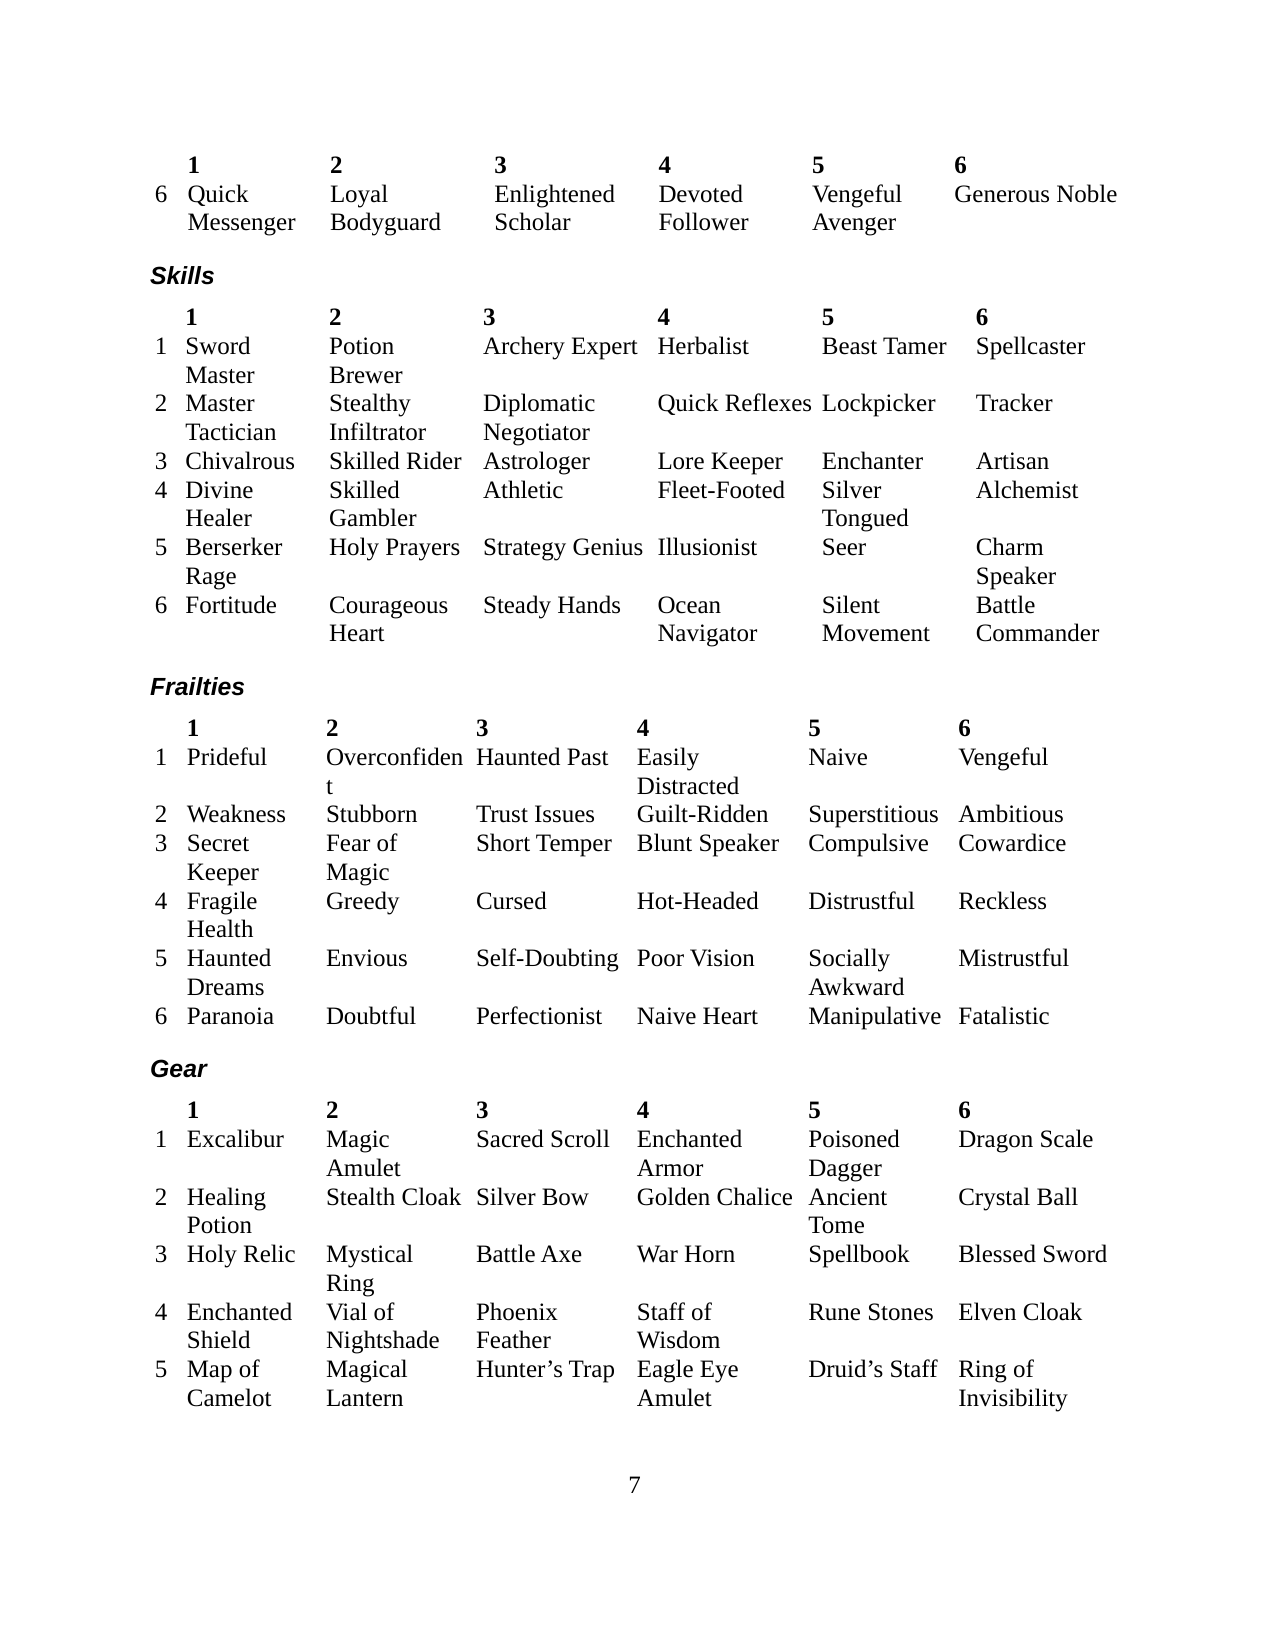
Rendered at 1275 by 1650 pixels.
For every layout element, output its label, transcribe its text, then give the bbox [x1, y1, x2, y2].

table_cell War Horn [632, 1239, 803, 1297]
table_header 5 [804, 713, 953, 742]
table_cell Lockpicker [817, 389, 971, 446]
subtitle Frailties [150, 672, 1125, 701]
table_cell Haunted Dreams [182, 943, 321, 1001]
table_cell Divine Healer [181, 475, 324, 532]
table_cell 6 [150, 590, 181, 647]
table_cell Sacred Scroll [471, 1124, 632, 1182]
table_cell Vial of Nightshade [321, 1297, 471, 1354]
table_cell Holy Relic [182, 1239, 321, 1297]
table_header 1 [183, 150, 325, 179]
table_cell Self-Doubting [471, 943, 632, 1001]
table_cell Reckless [954, 886, 1125, 943]
table_cell Master Tactician [181, 389, 324, 446]
table_cell 5 [150, 532, 181, 590]
table_cell Rune Stones [804, 1297, 953, 1354]
table_cell Prideful [182, 742, 321, 799]
table_cell Lore Keeper [653, 446, 817, 475]
table_header 4 [632, 713, 803, 742]
table_cell Berserker Rage [181, 532, 324, 590]
table_cell Staff of Wisdom [632, 1297, 803, 1354]
table_cell Mistrustful [954, 943, 1125, 1001]
table_cell Archery Expert [478, 331, 653, 388]
table_cell Steady Hands [478, 590, 653, 647]
table_cell Battle Commander [971, 590, 1125, 647]
table_header 2 [321, 713, 471, 742]
table_cell Greedy [321, 886, 471, 943]
table_cell 4 [150, 475, 181, 532]
table_cell Stealth Cloak [321, 1182, 471, 1239]
table_cell 3 [150, 1239, 182, 1297]
table_cell Perfectionist [471, 1001, 632, 1029]
table_cell Battle Axe [471, 1239, 632, 1297]
table_cell Courageous Heart [324, 590, 478, 647]
table_cell Enlightened Scholar [490, 179, 654, 236]
table_cell Sword Master [181, 331, 324, 388]
table_cell Fleet-Footed [653, 475, 817, 532]
table_cell Socially Awkward [804, 943, 953, 1001]
table_cell Magic Amulet [321, 1124, 471, 1182]
table_cell 2 [150, 800, 182, 828]
table_cell Haunted Past [471, 742, 632, 799]
table_header 3 [478, 302, 653, 331]
table_cell Easily Distracted [632, 742, 803, 799]
table_header 1 [181, 302, 324, 331]
table_cell Trust Issues [471, 800, 632, 828]
table_cell Quick Reflexes [653, 389, 817, 446]
table_header 3 [471, 1096, 632, 1124]
subtitle Gear [150, 1054, 1125, 1083]
table_cell 6 [150, 179, 183, 236]
table_cell 3 [150, 828, 182, 886]
table_cell Enchanter [817, 446, 971, 475]
table_cell Crystal Ball [954, 1182, 1125, 1239]
table_cell Potion Brewer [324, 331, 478, 388]
table_cell Holy Prayers [324, 532, 478, 590]
table_cell 6 [150, 1001, 182, 1029]
table_cell Elven Cloak [954, 1297, 1125, 1354]
table_cell Distrustful [804, 886, 953, 943]
table_cell Cowardice [954, 828, 1125, 886]
table_cell Excalibur [182, 1124, 321, 1182]
table_cell Hot-Headed [632, 886, 803, 943]
table_header 2 [321, 1096, 471, 1124]
table_cell Map of Camelot [182, 1354, 321, 1412]
table_header [150, 1096, 182, 1124]
table_cell Devoted Follower [654, 179, 807, 236]
table_header 4 [632, 1096, 803, 1124]
table_header 5 [817, 302, 971, 331]
table_cell Diplomatic Negotiator [478, 389, 653, 446]
table_cell Ancient Tome [804, 1182, 953, 1239]
table_cell Illusionist [653, 532, 817, 590]
table_cell Strategy Genius [478, 532, 653, 590]
table_cell Poor Vision [632, 943, 803, 1001]
table_cell Enchanted Armor [632, 1124, 803, 1182]
table_header [150, 713, 182, 742]
table_cell Skilled Gambler [324, 475, 478, 532]
table_cell Silver Bow [471, 1182, 632, 1239]
table_cell Phoenix Feather [471, 1297, 632, 1354]
table_cell Hunter’s Trap [471, 1354, 632, 1412]
table_cell Beast Tamer [817, 331, 971, 388]
table_cell Manipulative [804, 1001, 953, 1029]
table_header [150, 150, 183, 179]
table_header 3 [490, 150, 654, 179]
table_cell Quick Messenger [183, 179, 325, 236]
table_cell Ambitious [954, 800, 1125, 828]
table_header 2 [324, 302, 478, 331]
table_cell Mystical Ring [321, 1239, 471, 1297]
table_cell Charm Speaker [971, 532, 1125, 590]
table_cell Golden Chalice [632, 1182, 803, 1239]
table_cell Paranoia [182, 1001, 321, 1029]
table_header 5 [807, 150, 950, 179]
table_cell Fatalistic [954, 1001, 1125, 1029]
table_cell Doubtful [321, 1001, 471, 1029]
table_cell Secret Keeper [182, 828, 321, 886]
table_cell Druid’s Staff [804, 1354, 953, 1412]
table_cell Naive [804, 742, 953, 799]
table_cell Compulsive [804, 828, 953, 886]
table_cell Artisan [971, 446, 1125, 475]
table_header [150, 302, 181, 331]
table_header 2 [325, 150, 489, 179]
table_header 5 [804, 1096, 953, 1124]
table_cell 2 [150, 389, 181, 446]
table_cell 1 [150, 742, 182, 799]
table_cell Eagle Eye Amulet [632, 1354, 803, 1412]
table_cell Herbalist [653, 331, 817, 388]
table_header 1 [182, 713, 321, 742]
table_cell Poisoned Dagger [804, 1124, 953, 1182]
table_header 6 [971, 302, 1125, 331]
table_cell Envious [321, 943, 471, 1001]
table_cell Healing Potion [182, 1182, 321, 1239]
table_cell Generous Noble [950, 179, 1125, 236]
table_cell Short Temper [471, 828, 632, 886]
table_cell Alchemist [971, 475, 1125, 532]
table_cell 1 [150, 331, 181, 388]
table_cell Stubborn [321, 800, 471, 828]
table_cell Blessed Sword [954, 1239, 1125, 1297]
table_header 4 [654, 150, 807, 179]
table_cell 4 [150, 1297, 182, 1354]
table_cell Skilled Rider [324, 446, 478, 475]
table_cell Superstitious [804, 800, 953, 828]
table_cell Fragile Health [182, 886, 321, 943]
table_cell 1 [150, 1124, 182, 1182]
table_cell 2 [150, 1182, 182, 1239]
table_cell Stealthy Infiltrator [324, 389, 478, 446]
table_cell Chivalrous [181, 446, 324, 475]
table_cell Seer [817, 532, 971, 590]
table_cell Dragon Scale [954, 1124, 1125, 1182]
table_header 6 [950, 150, 1125, 179]
table_cell Astrologer [478, 446, 653, 475]
table_cell Weakness [182, 800, 321, 828]
table_cell Tracker [971, 389, 1125, 446]
table_cell Cursed [471, 886, 632, 943]
table_cell Fear of Magic [321, 828, 471, 886]
table_cell Fortitude [181, 590, 324, 647]
table_cell Naive Heart [632, 1001, 803, 1029]
table_cell 4 [150, 886, 182, 943]
table_cell Loyal Bodyguard [325, 179, 489, 236]
table_header 1 [182, 1096, 321, 1124]
table_cell Vengeful Avenger [807, 179, 950, 236]
table_cell Ocean Navigator [653, 590, 817, 647]
table_cell Spellcaster [971, 331, 1125, 388]
table_cell Guilt-Ridden [632, 800, 803, 828]
table_cell Athletic [478, 475, 653, 532]
table_cell Ring of Invisibility [954, 1354, 1125, 1412]
table_cell 3 [150, 446, 181, 475]
table_header 6 [954, 713, 1125, 742]
table_cell 5 [150, 943, 182, 1001]
table_cell Enchanted Shield [182, 1297, 321, 1354]
table_cell 5 [150, 1354, 182, 1412]
table_cell Vengeful [954, 742, 1125, 799]
table_cell Overconfident [321, 742, 471, 799]
table_header 3 [471, 713, 632, 742]
subtitle Skills [150, 261, 1125, 290]
table_header 6 [954, 1096, 1125, 1124]
table_cell Silent Movement [817, 590, 971, 647]
table_header 4 [653, 302, 817, 331]
table_cell Blunt Speaker [632, 828, 803, 886]
table_cell Spellbook [804, 1239, 953, 1297]
table_cell Magical Lantern [321, 1354, 471, 1412]
table_cell Silver Tongued [817, 475, 971, 532]
